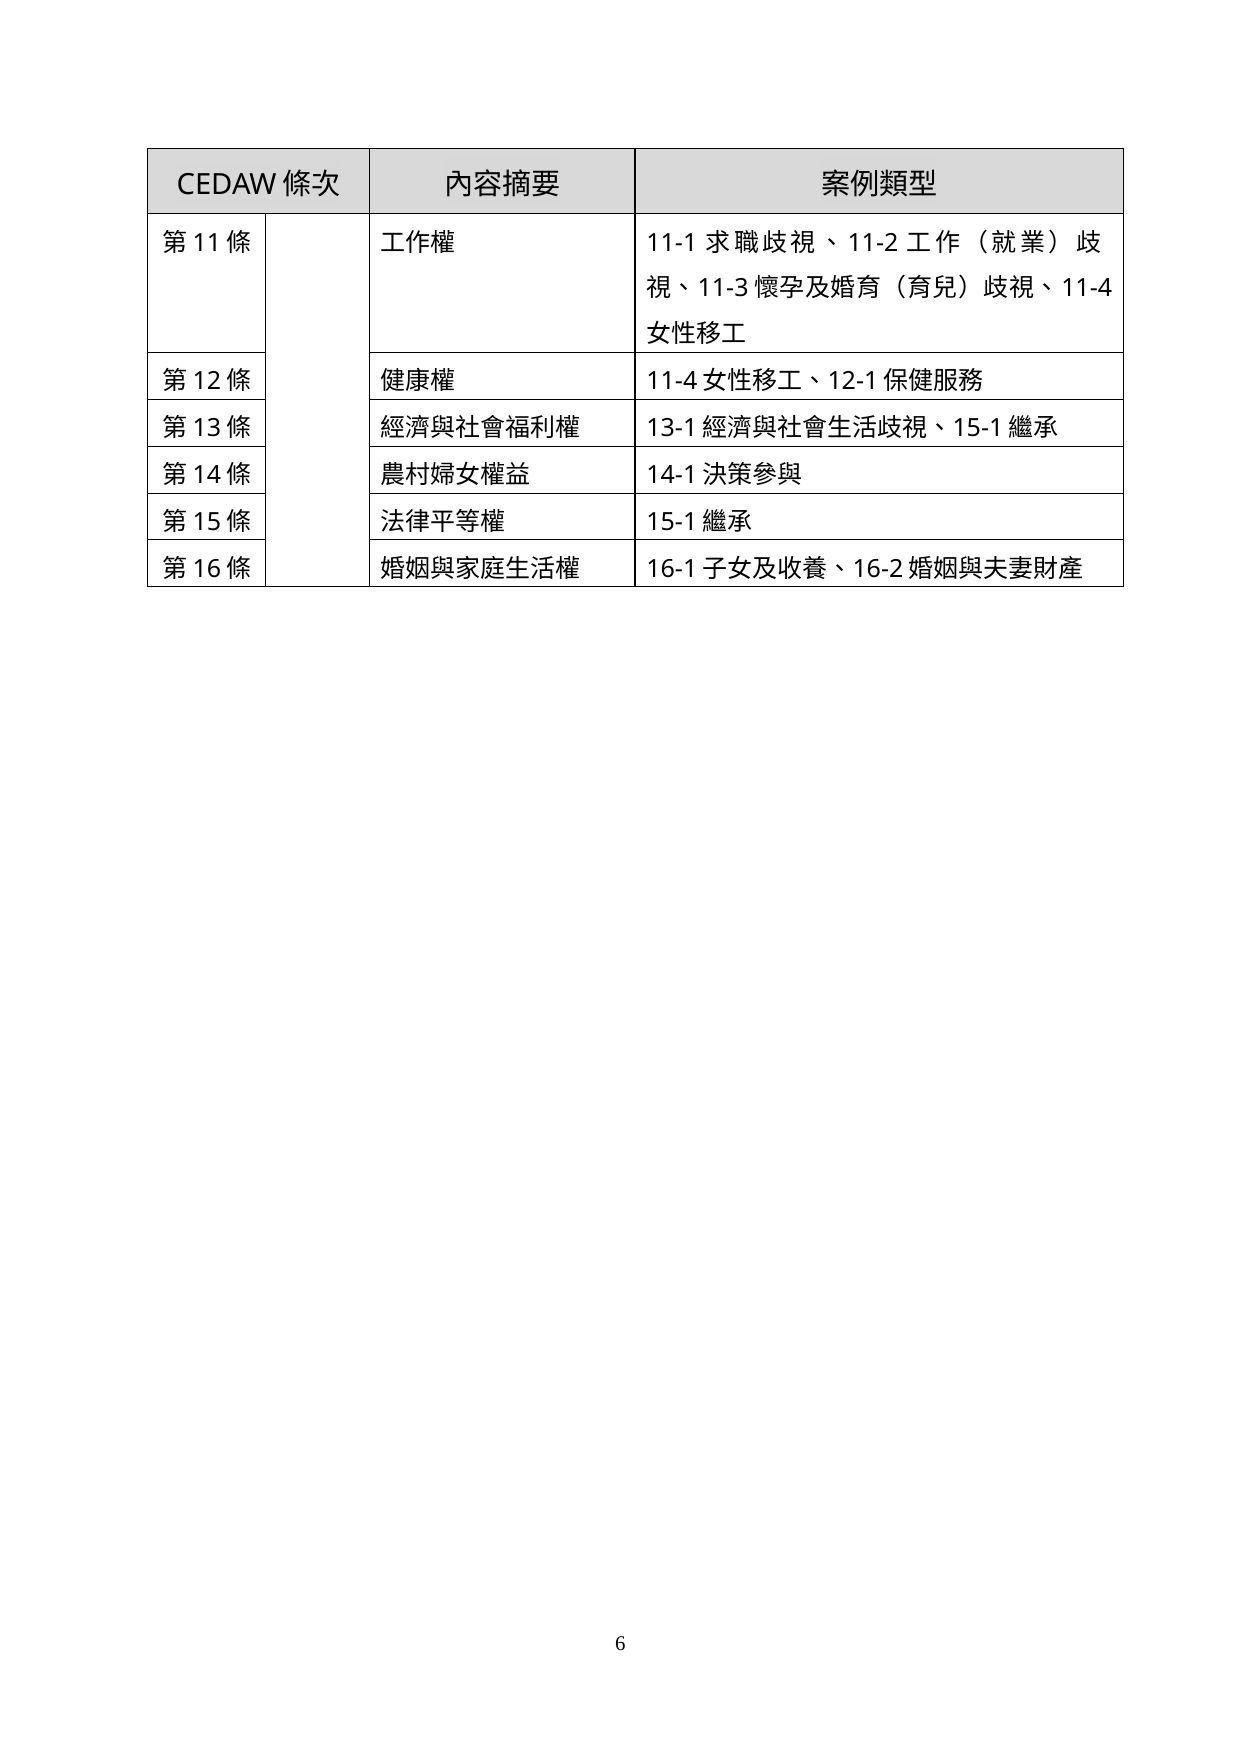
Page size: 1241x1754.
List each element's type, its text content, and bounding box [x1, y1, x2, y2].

table_header 案例類型 [636, 149, 1123, 213]
table_cell 第16條 [148, 540, 265, 586]
table_cell 11-4女性移工、12-1保健服務 [636, 353, 1123, 399]
table_header 內容摘要 [370, 149, 634, 213]
table_cell 14-1決策參與 [636, 447, 1123, 492]
table_cell 16-1子女及收養、16-2婚姻與夫妻財產 [636, 540, 1123, 586]
table_cell 第11條 [148, 214, 265, 352]
table_cell 第13條 [148, 400, 265, 446]
table_cell 13-1經濟與社會生活歧視、15-1繼承 [636, 400, 1123, 446]
table_cell [266, 214, 369, 586]
table_header CEDAW條次 [148, 149, 369, 213]
table_cell 11-1求職歧視、11-2工作（就業）歧視、11-3懷孕及婚育（育兒）歧視、11-4女性移工 [636, 214, 1123, 352]
table_cell 農村婦女權益 [370, 447, 634, 492]
table_cell 第14條 [148, 447, 265, 492]
table_cell 法律平等權 [370, 494, 634, 539]
table_cell 15-1繼承 [636, 494, 1123, 539]
table_cell 健康權 [370, 353, 634, 399]
table_cell 工作權 [370, 214, 634, 352]
table_cell 第12條 [148, 353, 265, 399]
table_cell 婚姻與家庭生活權 [370, 540, 634, 586]
table_cell 第15條 [148, 494, 265, 539]
table_cell 經濟與社會福利權 [370, 400, 634, 446]
